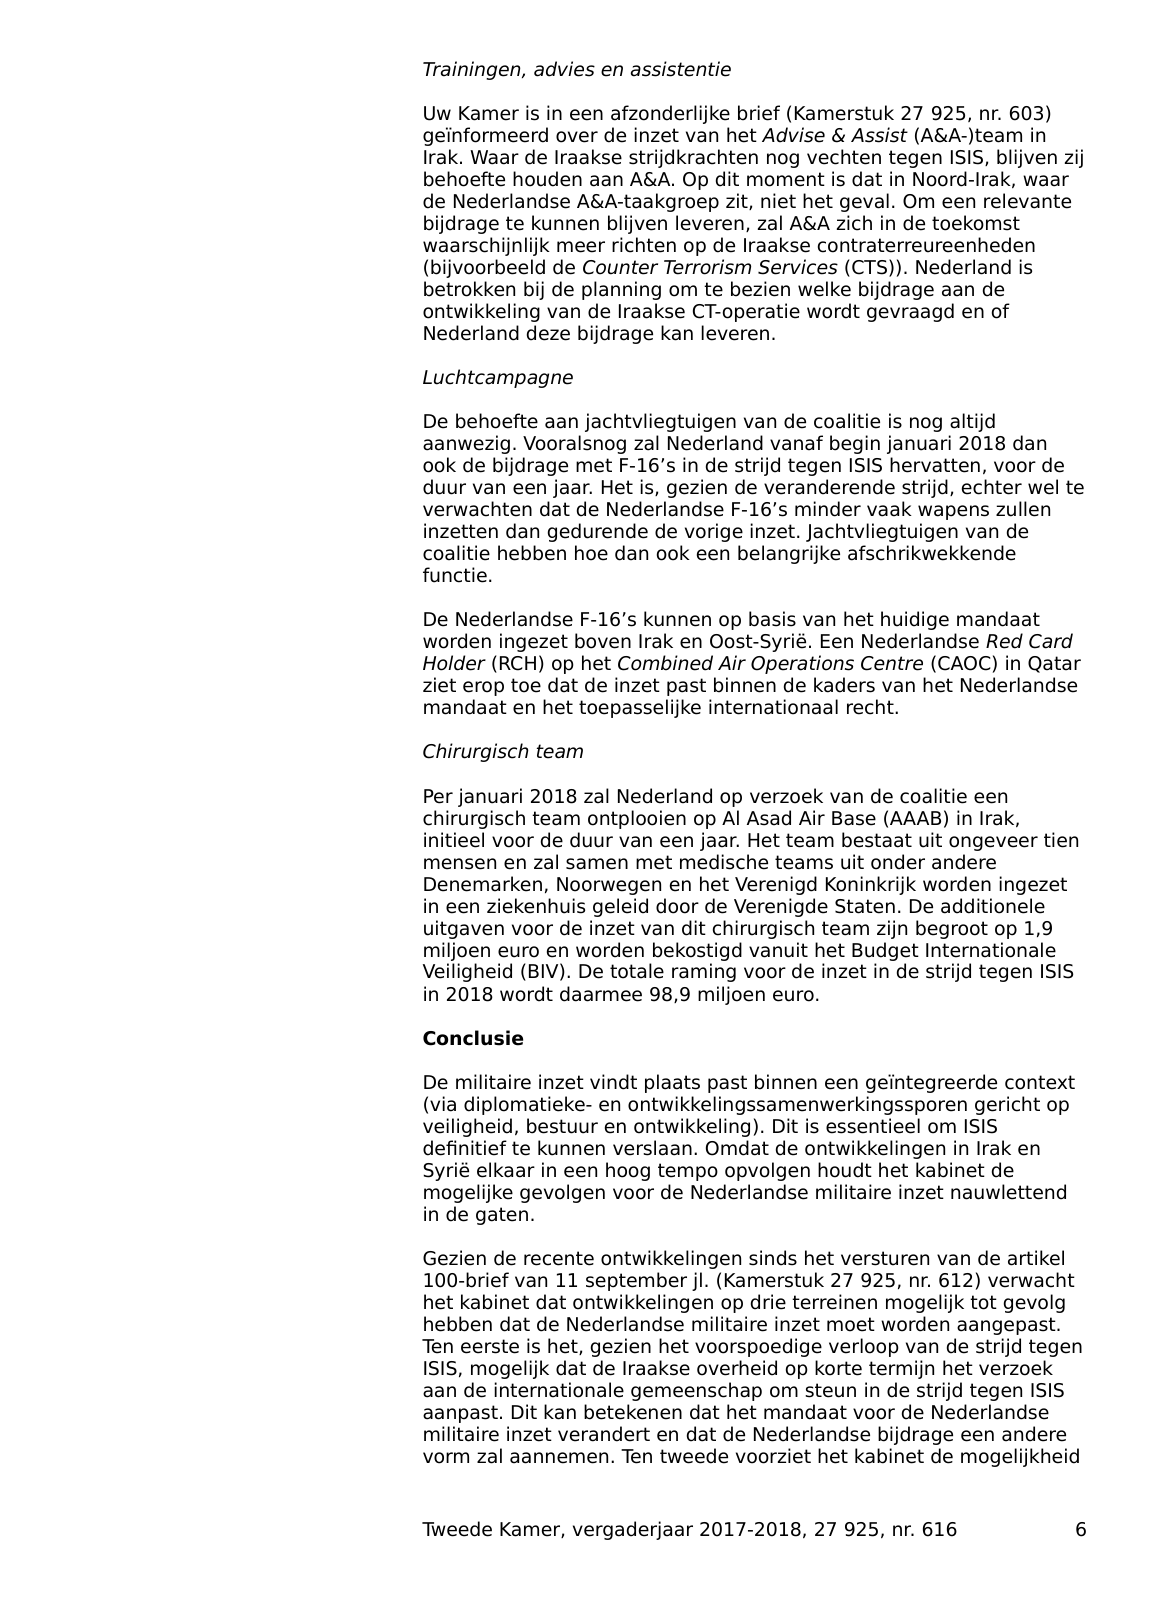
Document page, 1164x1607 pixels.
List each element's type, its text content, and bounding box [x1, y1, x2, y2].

subtitle Chirurgisch team [422, 741, 1087, 763]
text De behoefte aan jachtvliegtuigen van de coalitie is nog altijd aanwezig. Vooralsnog zal Nederland vanaf begin januari 2018 dan ook de bijdrage met F-16’s in de strijd tegen ISIS hervatten, voor de duur van een jaar. Het is, gezien de veranderende strijd, echter wel te verwachten dat de Nederlandse F-16’s minder vaak wapens zullen inzetten dan gedurende de vorige inzet. Jachtvliegtuigen van de coalitie hebben hoe dan ook een belangrijke afschrikwekkende functie. [422, 411, 1087, 587]
text Gezien de recente ontwikkelingen sinds het versturen van de artikel 100-brief van 11 september jl. (Kamerstuk 27 925, nr. 612) verwacht het kabinet dat ontwikkelingen op drie terreinen mogelijk tot gevolg hebben dat de Nederlandse militaire inzet moet worden aangepast. Ten eerste is het, gezien het voorspoedige verloop van de strijd tegen ISIS, mogelijk dat de Iraakse overheid op korte termijn het verzoek aan de internationale gemeenschap om steun in de strijd tegen ISIS aanpast. Dit kan betekenen dat het mandaat voor de Nederlandse militaire inzet verandert en dat de Nederlandse bijdrage een andere vorm zal aannemen. Ten tweede voorziet het kabinet de mogelijkheid [422, 1248, 1087, 1468]
text Per januari 2018 zal Nederland op verzoek van de coalitie een chirurgisch team ontplooien op Al Asad Air Base (AAAB) in Irak, initieel voor de duur van een jaar. Het team bestaat uit ongeveer tien mensen en zal samen met medische teams uit onder andere Denemarken, Noorwegen en het Verenigd Koninkrijk worden ingezet in een ziekenhuis geleid door de Verenigde Staten. De additionele uitgaven voor de inzet van dit chirurgisch team zijn begroot op 1,9 miljoen euro en worden bekostigd vanuit het Budget Internationale Veiligheid (BIV). De totale raming voor de inzet in de strijd tegen ISIS in 2018 wordt daarmee 98,9 miljoen euro. [422, 786, 1087, 1005]
text De militaire inzet vindt plaats past binnen een geïntegreerde context (via diplomatieke- en ontwikkelingssamenwerkingssporen gericht op veiligheid, bestuur en ontwikkeling). Dit is essentieel om ISIS definitief te kunnen verslaan. Omdat de ontwikkelingen in Irak en Syrië elkaar in een hoog tempo opvolgen houdt het kabinet de mogelijke gevolgen voor de Nederlandse militaire inzet nauwlettend in de gaten. [422, 1072, 1087, 1226]
subtitle Trainingen, advies en assistentie [422, 59, 1087, 81]
subtitle Luchtcampagne [422, 367, 1087, 389]
text Uw Kamer is in een afzonderlijke brief (Kamerstuk 27 925, nr. 603) geïnformeerd over de inzet van het Advise & Assist (A&A-)team in Irak. Waar de Iraakse strijdkrachten nog vechten tegen ISIS, blijven zij behoefte houden aan A&A. Op dit moment is dat in Noord-Irak, waar de Nederlandse A&A-taakgroep zit, niet het geval. Om een relevante bijdrage te kunnen blijven leveren, zal A&A zich in de toekomst waarschijnlijk meer richten op de Iraakse contraterreureenheden (bijvoorbeeld de Counter Terrorism Services (CTS)). Nederland is betrokken bij de planning om te bezien welke bijdrage aan de ontwikkeling van de Iraakse CT-operatie wordt gevraagd en of Nederland deze bijdrage kan leveren. [422, 103, 1087, 345]
subtitle Conclusie [422, 1028, 1087, 1049]
text De Nederlandse F-16’s kunnen op basis van het huidige mandaat worden ingezet boven Irak en Oost-Syrië. Een Nederlandse Red Card Holder (RCH) op het Combined Air Operations Centre (CAOC) in Qatar ziet erop toe dat de inzet past binnen de kaders van het Nederlandse mandaat en het toepasselijke internationaal recht. [422, 609, 1087, 719]
